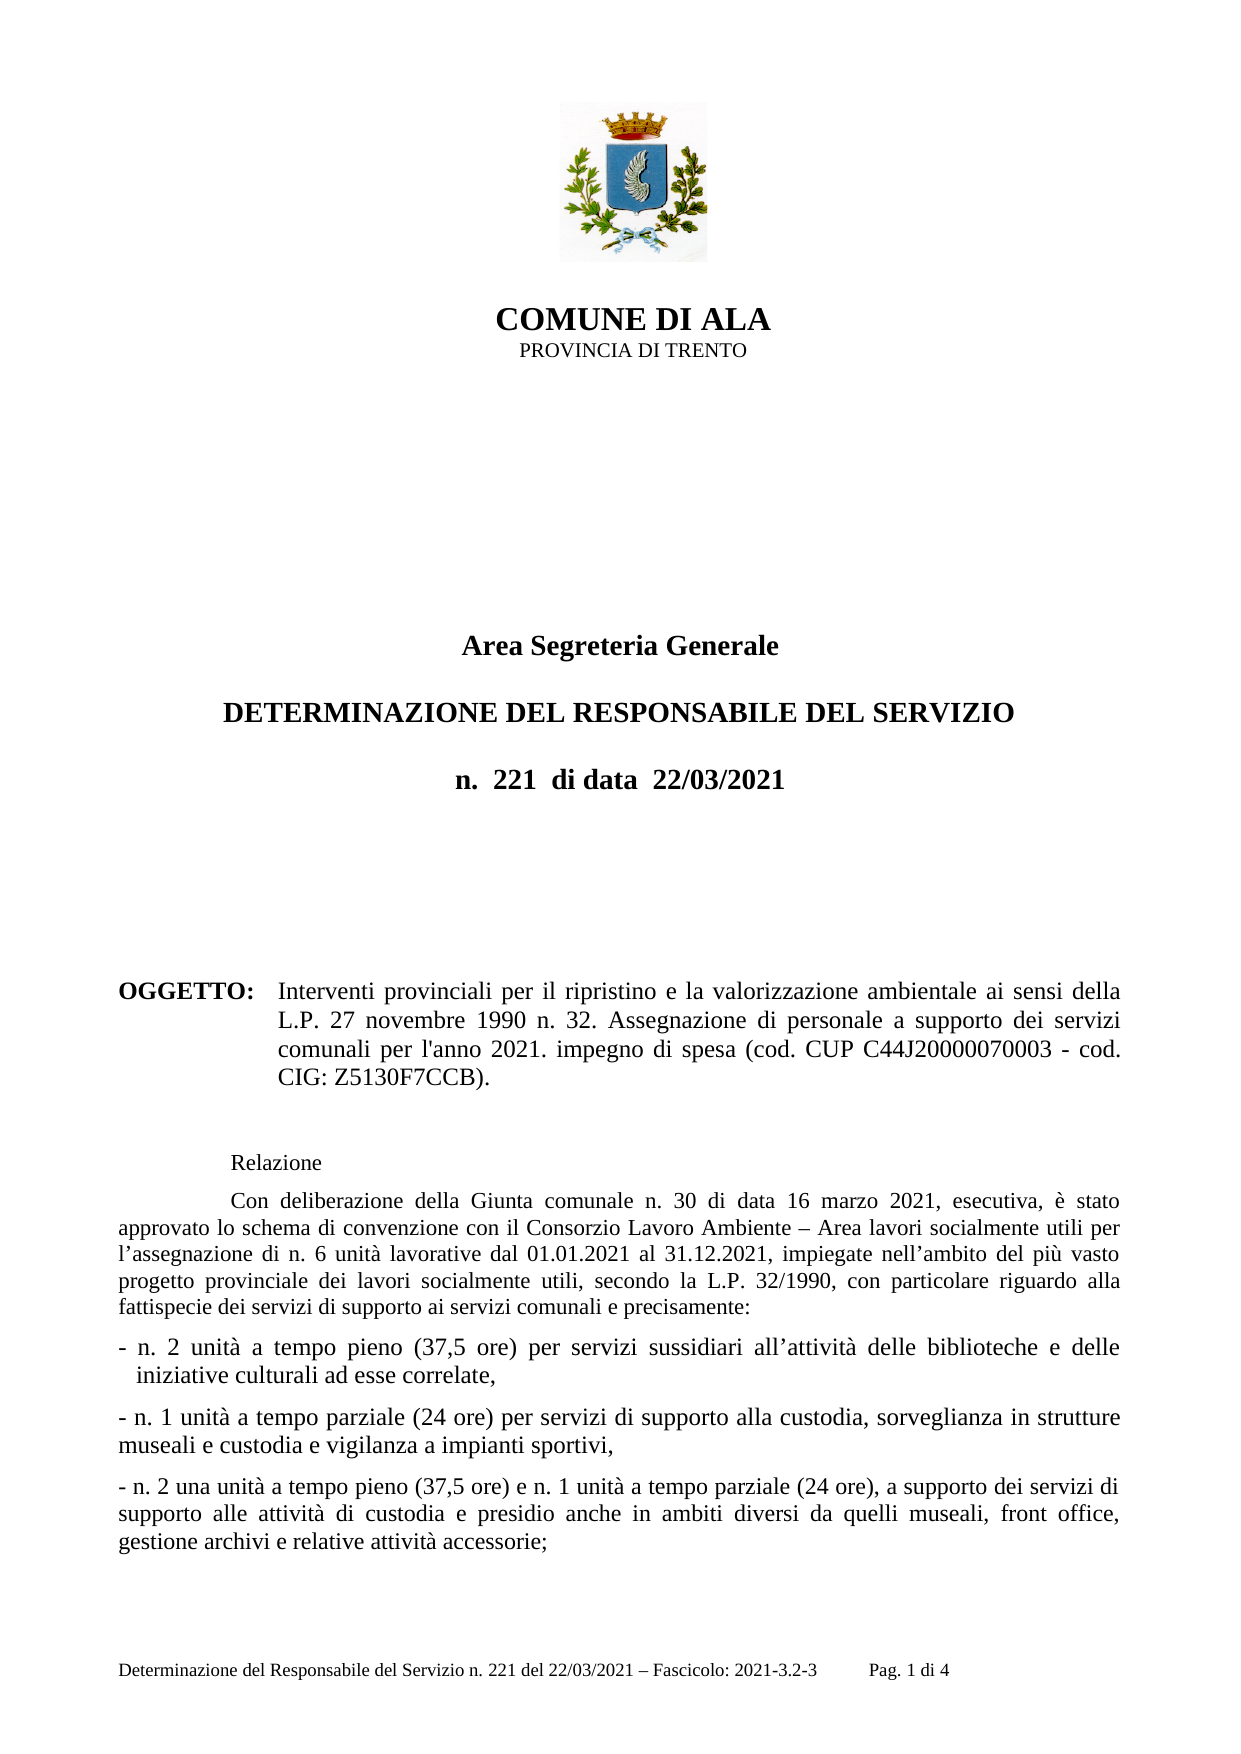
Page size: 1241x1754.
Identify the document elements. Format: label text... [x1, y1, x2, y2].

text PROVINCIA DI TRENTO [389, 338, 877, 362]
text Con deliberazione della Giunta comunale n. 30 di data 16 marzo 2021, esecutiva, è stato approvato lo schema di convenzione con il Consorzio Lavoro Ambiente – Area lavori socialmente utili per l’assegnazione di n. 6 unità lavorative dal 01.01.2021 al 31.12.2021, impiegate nell’ambito del più vasto progetto provinciale dei lavori socialmente utili, secondo la L.P. 32/1990, con particolare riguardo alla fattispecie dei servizi di supporto ai servizi comunali e precisamente: [118, 1188, 1122, 1319]
text Relazione [118, 1149, 1122, 1175]
text - n. 2 unità a tempo pieno (37,5 ore) per servizi sussidiari all’attività delle biblioteche e delle iniziative culturali ad esse correlate, [118, 1332, 1122, 1389]
text - n. 1 unità a tempo parziale (24 ore) per servizi di supporto alla custodia, sorveglianza in strutture museali e custodia e vigilanza a impianti sportivi, [118, 1402, 1122, 1459]
text COMUNE DI ALA [389, 299, 877, 338]
text - n. 2 una unità a tempo pieno (37,5 ore) e n. 1 unità a tempo parziale (24 ore), a supporto dei servizi di supporto alle attività di custodia e presidio anche in ambiti diversi da quelli museali, front office, gestione archivi e relative attività accessorie; [118, 1472, 1122, 1555]
text DETERMINAZIONE DEL RESPONSABILE DEL SERVIZIO [116, 695, 1122, 729]
text n. 221 di data 22/03/2021 [118, 762, 1122, 796]
text OGGETTO: Interventi provinciali per il ripristino e la valorizzazione ambientale ai sensi della L.P. 27 novembre 1990 n. 32. Assegnazione di personale a supporto dei servizi comunali per l'anno 2021. impegno di spesa (cod. CUP C44J20000070003 - cod. CIG: Z5130F7CCB). [118, 976, 1122, 1091]
text Area Segreteria Generale [118, 628, 1122, 662]
